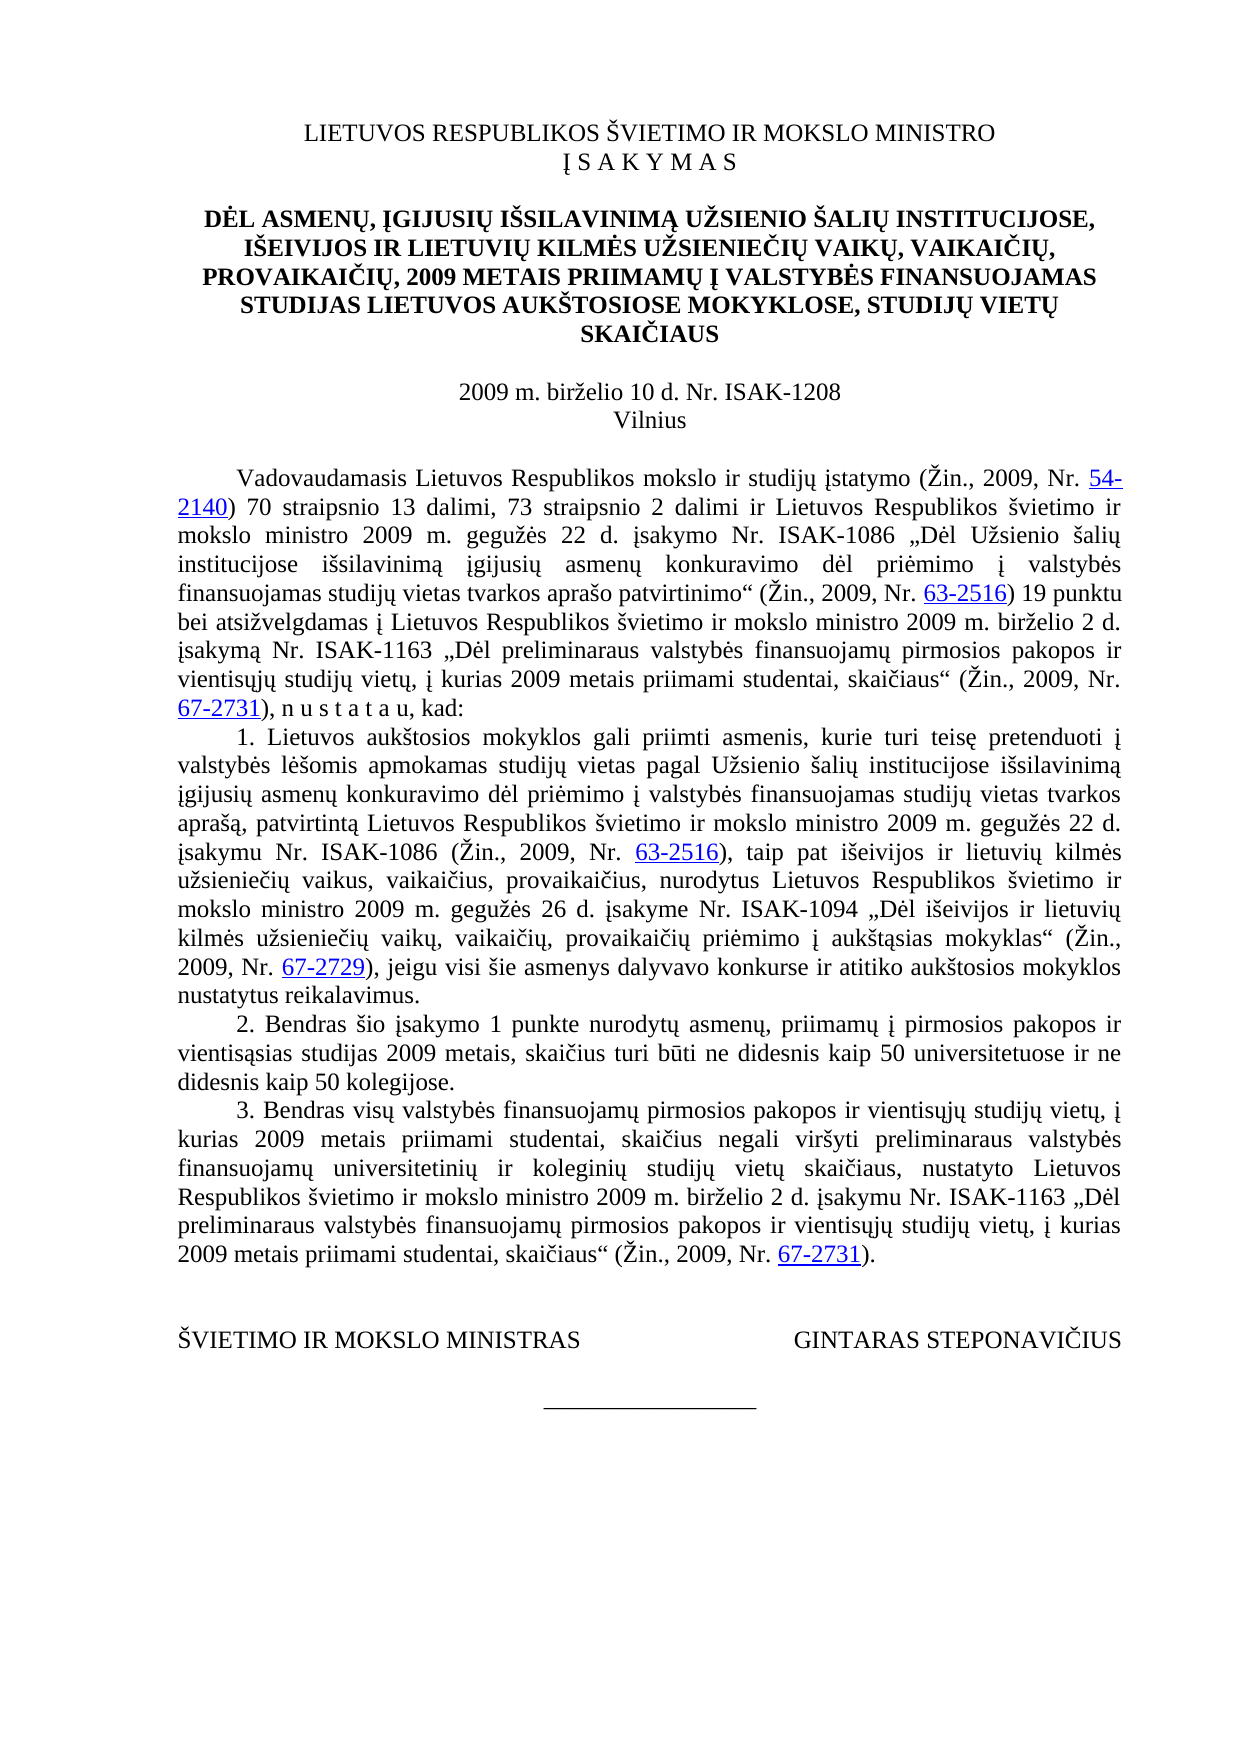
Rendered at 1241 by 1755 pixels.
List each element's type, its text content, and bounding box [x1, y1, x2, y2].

text Vilnius [177, 406, 1122, 434]
text 1. Lietuvos aukštosios mokyklos gali priimti asmenis, kurie turi teisę pretenduoti į valstybės lėšomis apmokamas studijų vietas pagal Užsienio šalių institucijose išsilavinimą įgijusių asmenų konkuravimo dėl priėmimo į valstybės finansuojamas studijų vietas tvarkos aprašą, patvirtintą Lietuvos Respublikos švietimo ir mokslo ministro 2009 m. gegužės 22 d. įsakymu Nr. ISAK-1086 (Žin., 2009, Nr. 63-2516), taip pat išeivijos ir lietuvių kilmės užsieniečių vaikus, vaikaičius, provaikaičius, nurodytus Lietuvos Respublikos švietimo ir mokslo ministro 2009 m. gegužės 26 d. įsakyme Nr. ISAK-1094 „Dėl išeivijos ir lietuvių kilmės užsieniečių vaikų, vaikaičių, provaikaičių priėmimo į aukštąsias mokyklas“ (Žin., 2009, Nr. 67-2729), jeigu visi šie asmenys dalyvavo konkurse ir atitiko aukštosios mokyklos nustatytus reikalavimus. [177, 722, 1122, 1009]
text Vadovaudamasis Lietuvos Respublikos mokslo ir studijų įstatymo (Žin., 2009, Nr. 54-2140) 70 straipsnio 13 dalimi, 73 straipsnio 2 dalimi ir Lietuvos Respublikos švietimo ir mokslo ministro 2009 m. gegužės 22 d. įsakymo Nr. ISAK-1086 „Dėl Užsienio šalių institucijose išsilavinimą įgijusių asmenų konkuravimo dėl priėmimo į valstybės finansuojamas studijų vietas tvarkos aprašo patvirtinimo“ (Žin., 2009, Nr. 63-2516) 19 punktu bei atsižvelgdamas į Lietuvos Respublikos švietimo ir mokslo ministro 2009 m. birželio 2 d. įsakymą Nr. ISAK-1163 „Dėl preliminaraus valstybės finansuojamų pirmosios pakopos ir vientisųjų studijų vietų, į kurias 2009 metais priimami studentai, skaičiaus“ (Žin., 2009, Nr. 67-2731), nustatau, kad: [177, 463, 1122, 722]
text _________________ [177, 1383, 1122, 1412]
text 2009 m. birželio 10 d. Nr. ISAK-1208 [177, 377, 1122, 406]
text 2. Bendras šio įsakymo 1 punkte nurodytų asmenų, priimamų į pirmosios pakopos ir vientisąsias studijas 2009 metais, skaičius turi būti ne didesnis kaip 50 universitetuose ir ne didesnis kaip 50 kolegijose. [177, 1009, 1122, 1096]
text ĮSAKYMAS [177, 147, 1122, 176]
text ŠVIETIMO IR MOKSLO MINISTRAS GINTARAS STEPONAVIČIUS [177, 1326, 1122, 1354]
text LIETUVOS RESPUBLIKOS ŠVIETIMO IR MOKSLO MINISTRO [177, 118, 1122, 147]
text 3. Bendras visų valstybės finansuojamų pirmosios pakopos ir vientisųjų studijų vietų, į kurias 2009 metais priimami studentai, skaičius negali viršyti preliminaraus valstybės finansuojamų universitetinių ir koleginių studijų vietų skaičiaus, nustatyto Lietuvos Respublikos švietimo ir mokslo ministro 2009 m. birželio 2 d. įsakymu Nr. ISAK-1163 „Dėl preliminaraus valstybės finansuojamų pirmosios pakopos ir vientisųjų studijų vietų, į kurias 2009 metais priimami studentai, skaičiaus“ (Žin., 2009, Nr. 67-2731). [177, 1096, 1122, 1268]
text DĖL ASMENŲ, ĮGIJUSIŲ IŠSILAVINIMĄ UŽSIENIO ŠALIŲ INSTITUCIJOSE, IŠEIVIJOS IR LIETUVIŲ KILMĖS UŽSIENIEČIŲ VAIKŲ, VAIKAIČIŲ, PROVAIKAIČIŲ, 2009 METAIS PRIIMAMŲ Į VALSTYBĖS FINANSUOJAMAS STUDIJAS LIETUVOS AUKŠTOSIOSE MOKYKLOSE, STUDIJŲ VIETŲ SKAIČIAUS [177, 204, 1122, 348]
